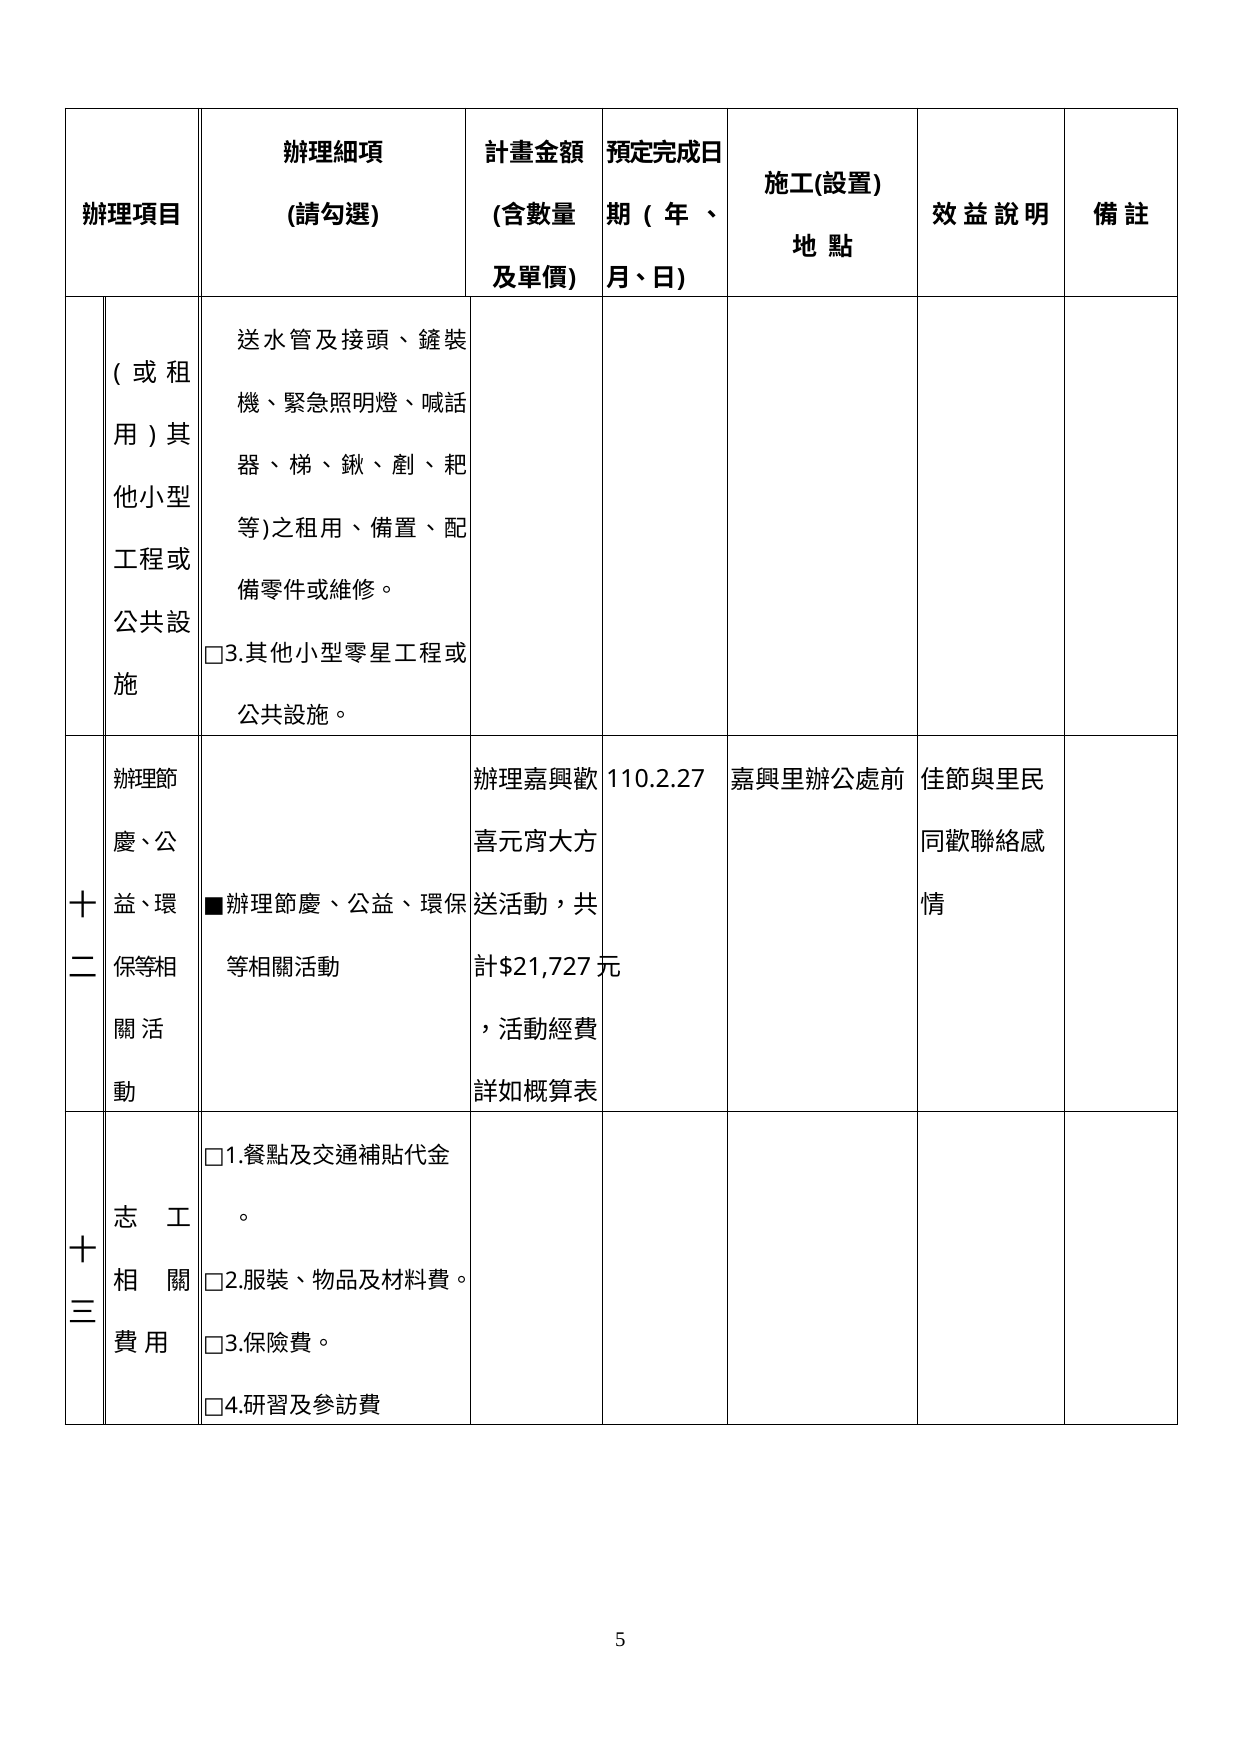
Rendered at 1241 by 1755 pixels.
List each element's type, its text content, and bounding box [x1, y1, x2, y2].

table_header 預定完成日期(年、月、日) [603, 109, 727, 296]
table_header 計畫金額 (含數量 及單價) [466, 109, 602, 296]
table_cell □1.餐點及交通補貼代金 。 □2.服裝、物品及材料費。 □3.保險費。 □4.研習及參訪費 [202, 1112, 470, 1424]
table_cell 送水管及接頭、鏟裝機、緊急照明燈、喊話器、梯、鍬、剷、耙等)之租用、備置、配備零件或維修。 □3.其他小型零星工程或公共設施。 [202, 297, 470, 735]
table_cell 十二 [66, 736, 103, 1111]
table_cell [728, 297, 917, 735]
table_cell ■辦理節慶、公益、環保等相關活動 [202, 736, 470, 1111]
table_header 效 益 說 明 [918, 109, 1064, 296]
table_cell 志工相關費用 [106, 1112, 198, 1424]
table_cell [471, 297, 602, 735]
table_cell [603, 297, 727, 735]
table_cell [918, 297, 1064, 735]
table_cell [1065, 297, 1177, 735]
table_header 備 註 [1065, 109, 1177, 296]
table_cell 佳節與里民 同歡聯絡感 情 [918, 736, 1064, 1111]
table_header 施工(設置) 地 點 [728, 109, 917, 296]
table_cell 110.2.27 [603, 736, 727, 1111]
table_cell [1065, 1112, 1177, 1424]
table_cell 辦理嘉興歡 喜元宵大方 送活動，共 計$21,727元 ，活動經費 詳如概算表 [471, 736, 602, 1111]
table_cell 辦理節慶、公益、環保等相關活動 [106, 736, 198, 1111]
table_cell (或租用)其他小型工程或公共設施 [106, 297, 198, 735]
table_cell [1065, 736, 1177, 1111]
table_cell [603, 1112, 727, 1424]
table_header 辦理項目 [66, 109, 198, 296]
table_cell 十三 [66, 1112, 103, 1424]
table_cell [471, 1112, 602, 1424]
table_cell [918, 1112, 1064, 1424]
table_cell [728, 1112, 917, 1424]
table_cell [66, 297, 103, 735]
table_cell 嘉興里辦公處前 [728, 736, 917, 1111]
table_header 辦理細項 (請勾選) [202, 109, 465, 296]
